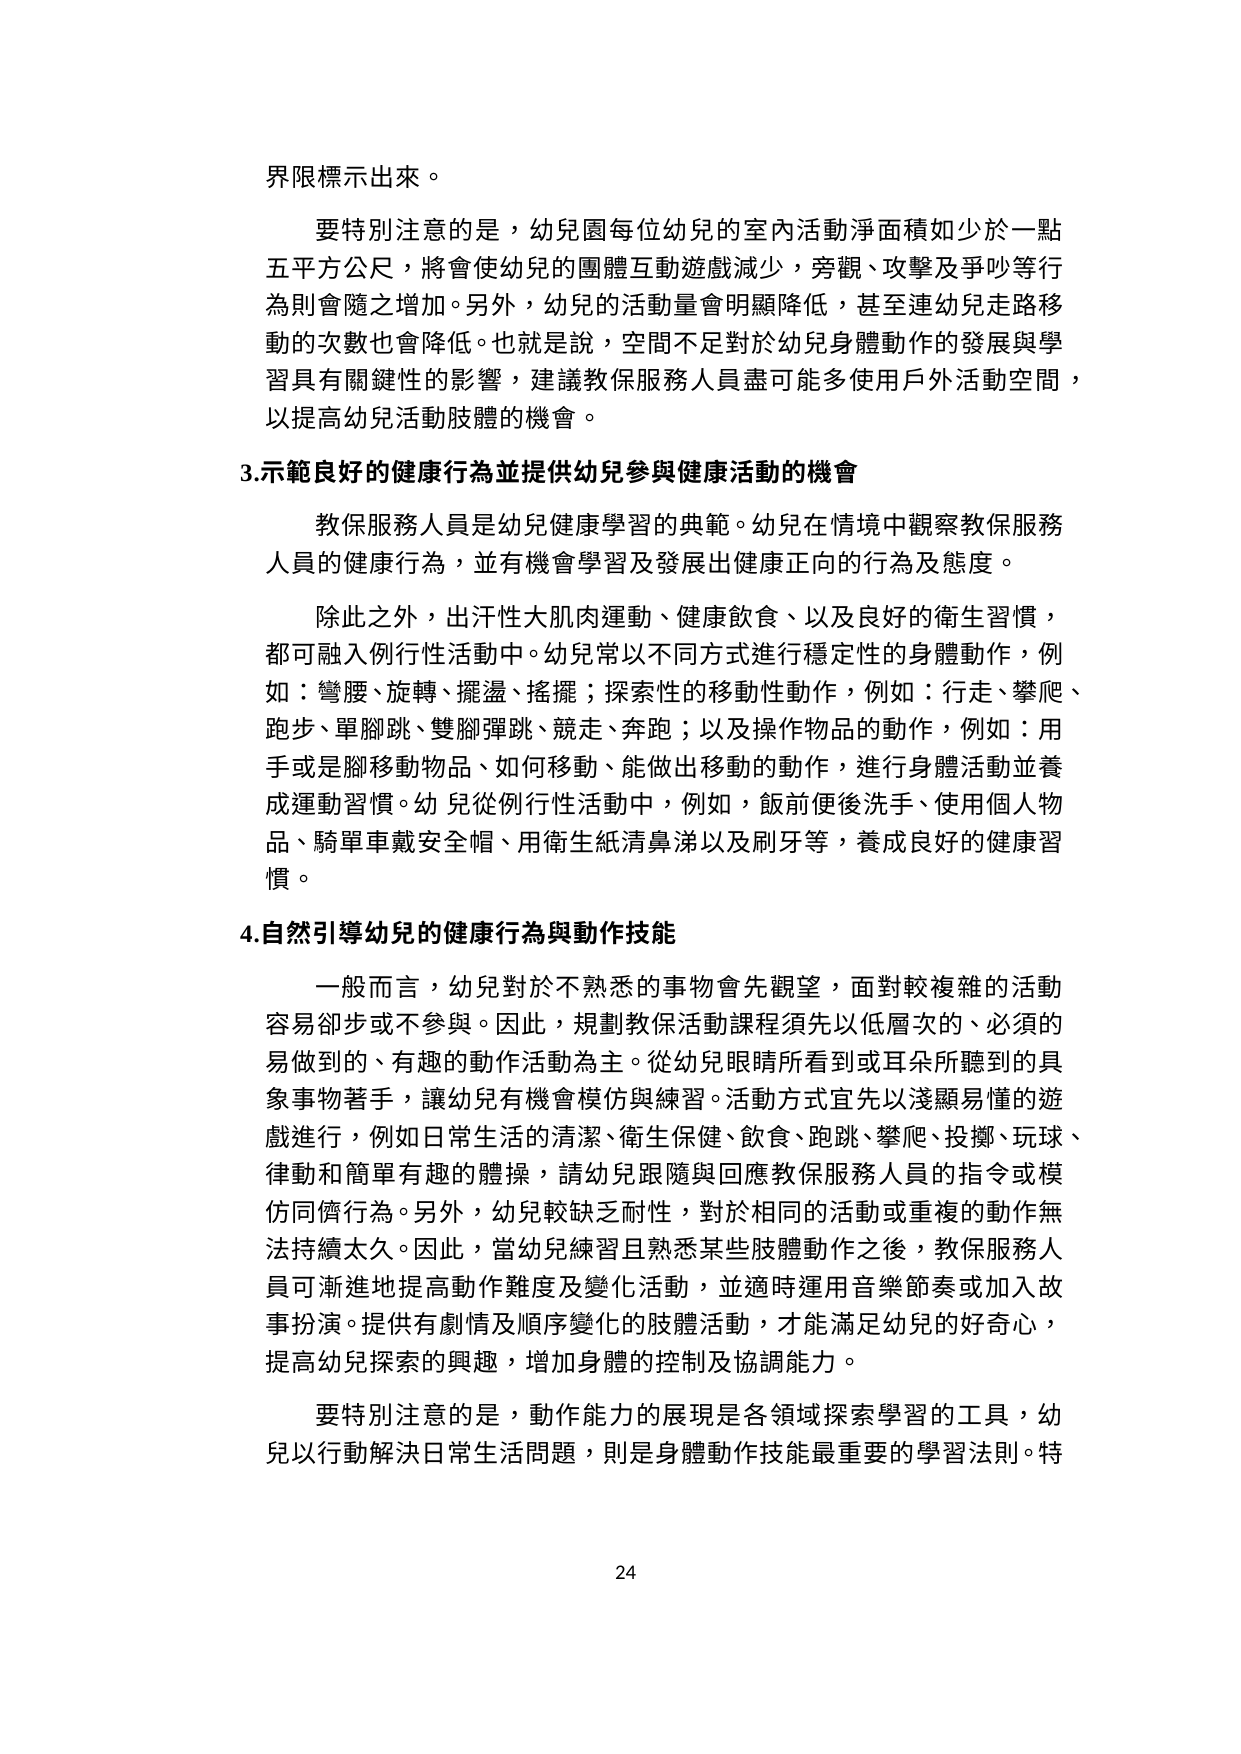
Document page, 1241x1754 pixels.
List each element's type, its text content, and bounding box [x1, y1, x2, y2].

text 一般而言，幼兒對於不熟悉的事物會先觀望，面對較複雜的活動容易卻步或不參與。因此，規劃教保活動課程須先以低層次的、必須的、易做到的、有趣的動作活動為主。從幼兒眼睛所看到或耳朵所聽到的具象事物著手，讓幼兒有機會模仿與練習。活動方式宜先以淺顯易懂的遊戲進行，例如日常生活的清潔、衛生保健、飲食、跑跳、攀爬、投擲、玩球、律動和簡單有趣的體操，請幼兒跟隨與回應教保服務人員的指令或模仿同儕行為。另外，幼兒較缺乏耐性，對於相同的活動或重複的動作無法持續太久。因此，當幼兒練習且熟悉某些肢體動作之後，教保服務人員可漸進地提高動作難度及變化活動，並適時運用音樂節奏或加入故事扮演。提供有劇情及順序變化的肢體活動，才能滿足幼兒的好奇心，提高幼兒探索的興趣，增加身體的控制及協調能力。 [265, 966, 1063, 1379]
text 3.示範良好的健康行為並提供幼兒參與健康活動的機會 [240, 451, 1063, 489]
text 界限標示出來。 [265, 156, 1063, 194]
text 除此之外，出汗性大肌肉運動、健康飲食、以及良好的衛生習慣，都可融入例行性活動中。幼兒常以不同方式進行穩定性的身體動作，例如：彎腰、旋轉、擺盪、搖擺；探索性的移動性動作，例如：行走、攀爬、跑步、單腳跳、雙腳彈跳、競走、奔跑；以及操作物品的動作，例如：用手或是腳移動物品、如何移動、能做出移動的動作，進行身體活動並養成運動習慣。幼 兒從例行性活動中，例如，飯前便後洗手、使用個人物品、騎單車戴安全帽、用衛生紙清鼻涕以及刷牙等，養成良好的健康習慣。 [265, 596, 1063, 896]
text 要特別注意的是，動作能力的展現是各領域探索學習的工具，幼兒以行動解決日常生活問題，則是身體動作技能最重要的學習法則。特 [265, 1395, 1063, 1470]
text 教保服務人員是幼兒健康學習的典範。幼兒在情境中觀察教保服務人員的健康行為，並有機會學習及發展出健康正向的行為及態度。 [265, 505, 1063, 580]
text 4.自然引導幼兒的健康行為與動作技能 [240, 913, 1063, 950]
text 要特別注意的是，幼兒園每位幼兒的室內活動淨面積如少於一點五平方公尺，將會使幼兒的團體互動遊戲減少，旁觀、攻擊及爭吵等行為則會隨之增加。另外，幼兒的活動量會明顯降低，甚至連幼兒走路移動的次數也會降低。也就是說，空間不足對於幼兒身體動作的發展與學習具有關鍵性的影響，建議教保服務人員盡可能多使用戶外活動空間，以提高幼兒活動肢體的機會。 [265, 210, 1063, 435]
